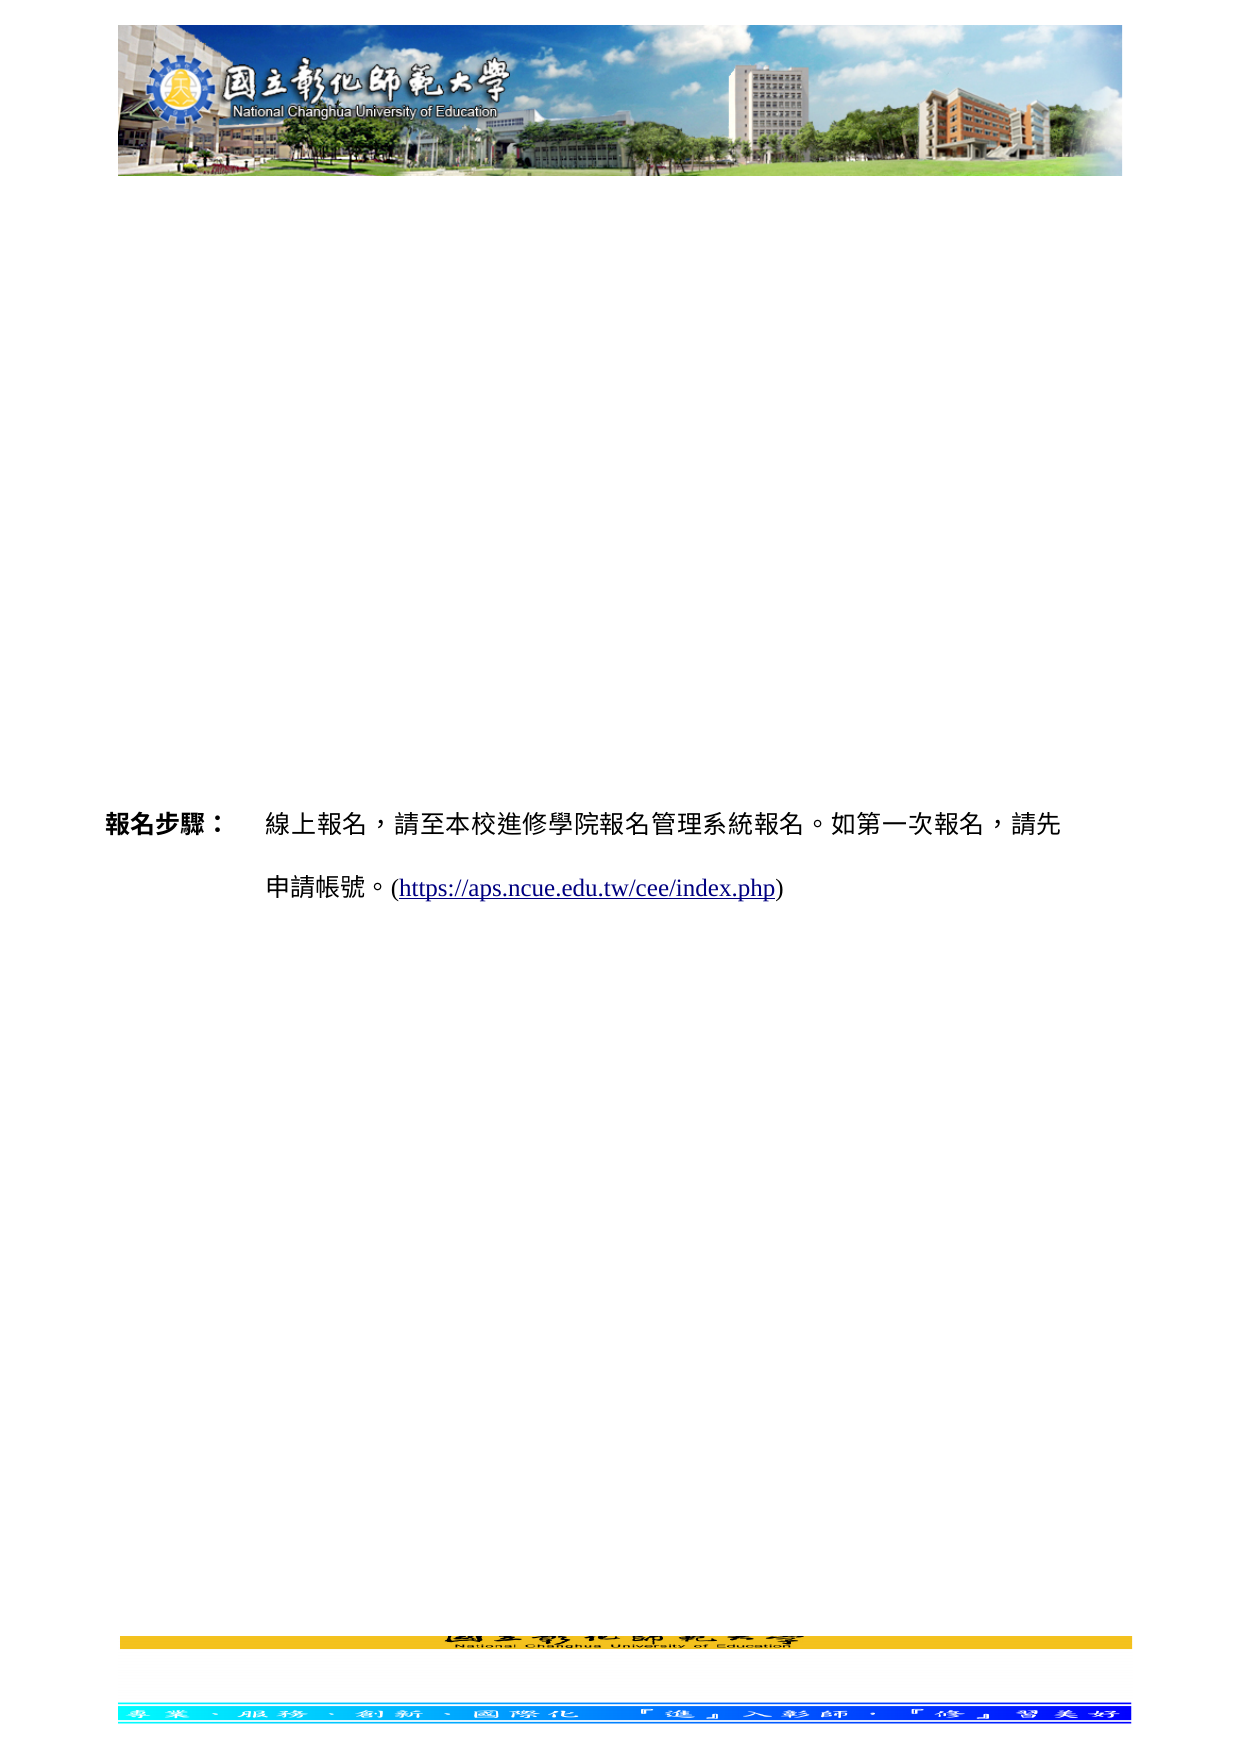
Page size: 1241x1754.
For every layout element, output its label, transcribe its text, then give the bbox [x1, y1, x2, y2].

table_cell [1076, 781, 1159, 969]
table_cell 線上報名，請至本校進修學院報名管理系統報名。如第一次報名，請先申請帳號。(https://aps.ncue.edu.tw/cee/index.php) [254, 781, 1076, 969]
table_cell 報名步驟： [81, 781, 254, 969]
